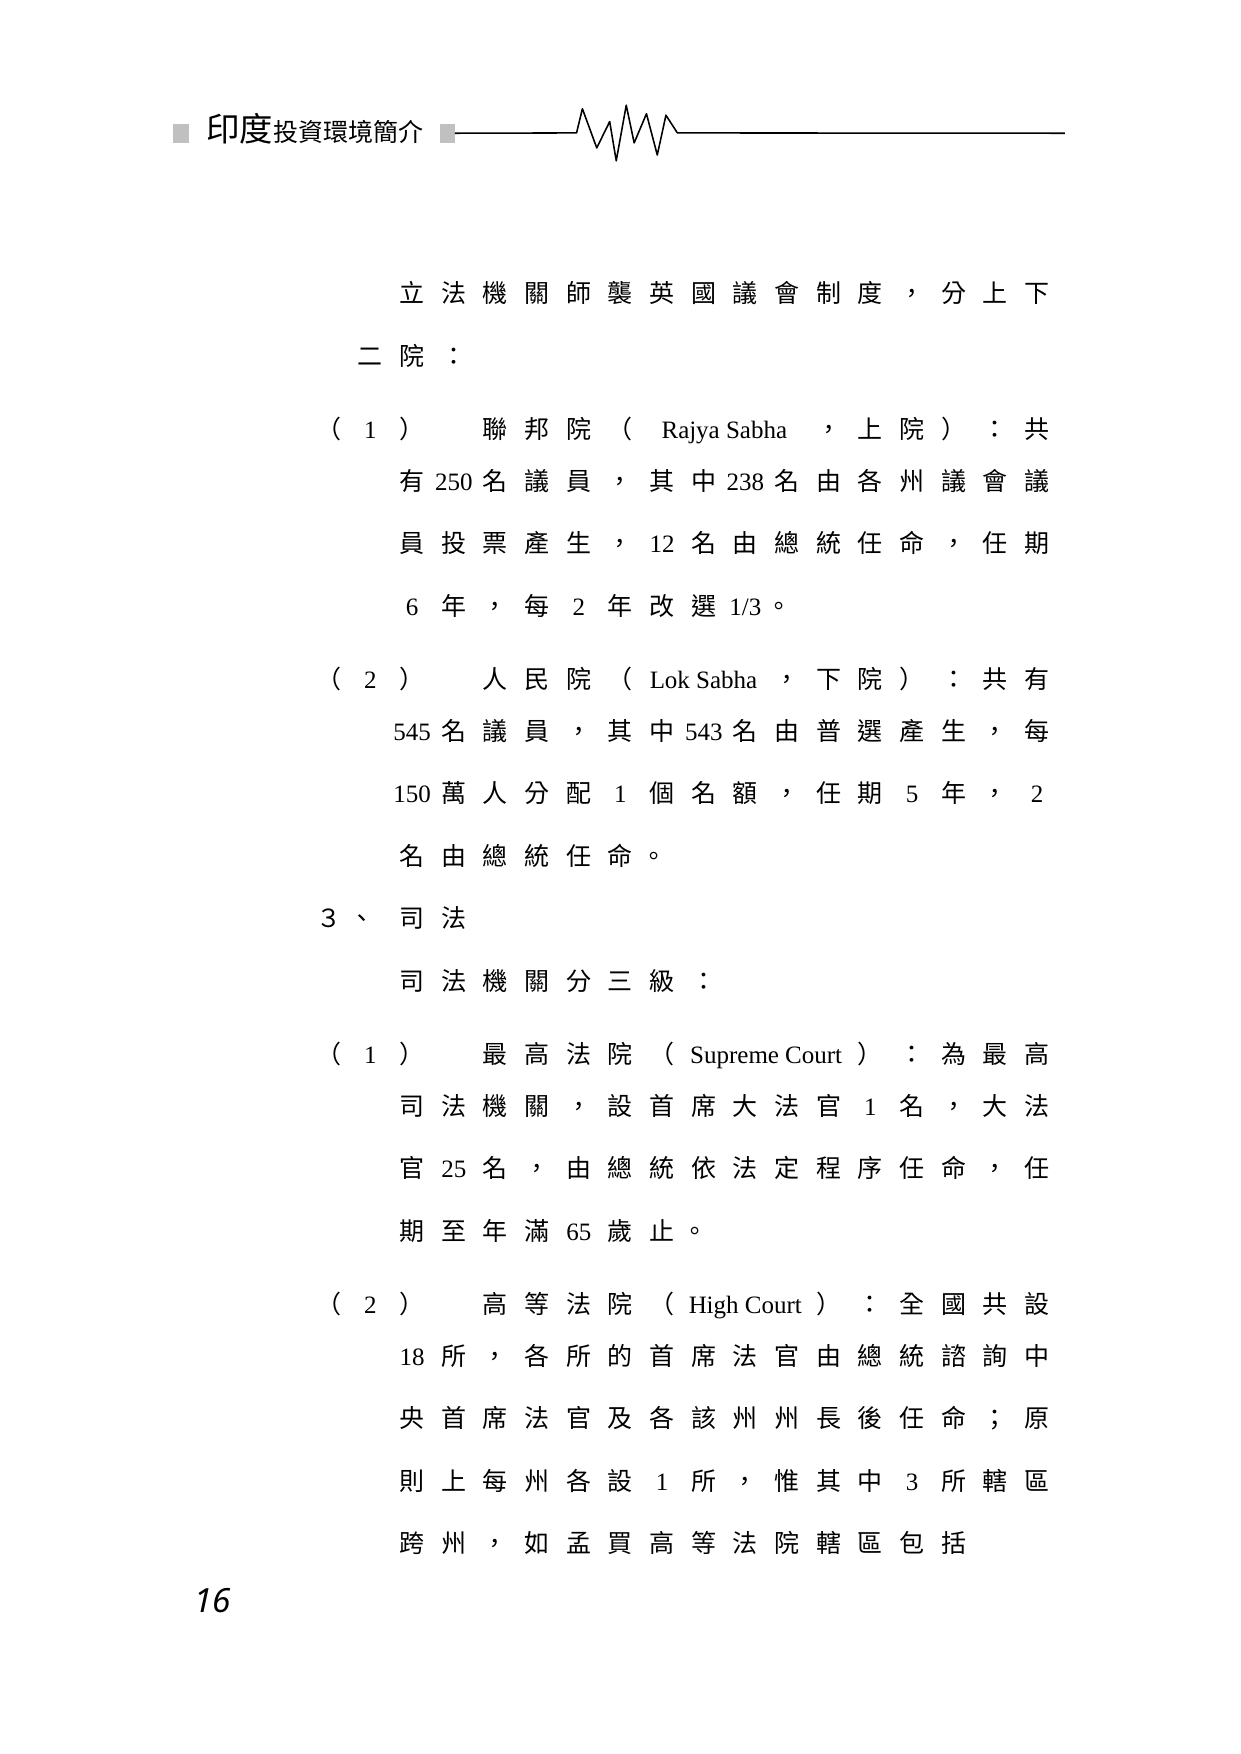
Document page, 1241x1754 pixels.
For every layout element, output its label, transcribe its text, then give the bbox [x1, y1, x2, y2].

text ３、司法 [281, 875, 1058, 938]
text 立法機關師襲英國議會制度，分上下二院： [330, 250, 1058, 375]
text 司法機關分三級： [330, 938, 1058, 1000]
text （2） 人民院（Lok Sabha，下院）：共有545名議員，其中543名由普選產生，每150萬人分配1個名額，任期5年，2名由總統任命。 [306, 625, 1058, 875]
text （2） 高等法院（High Court）：全國共設18所，各所的首席法官由總統諮詢中央首席法官及各該州州長後任命；原則上每州各設1所，惟其中3所轄區跨州，如孟買高等法院轄區包括 [306, 1250, 1058, 1563]
text （1） 最高法院（Supreme Court）：為最高司法機關，設首席大法官1名，大法官25名，由總統依法定程序任命，任期至年滿65歲止。 [306, 1000, 1058, 1250]
text （1） 聯邦院（Rajya Sabha，上院）：共有250名議員，其中238名由各州議會議員投票產生，12名由總統任命，任期6年，每2年改選1/3。 [306, 375, 1058, 625]
